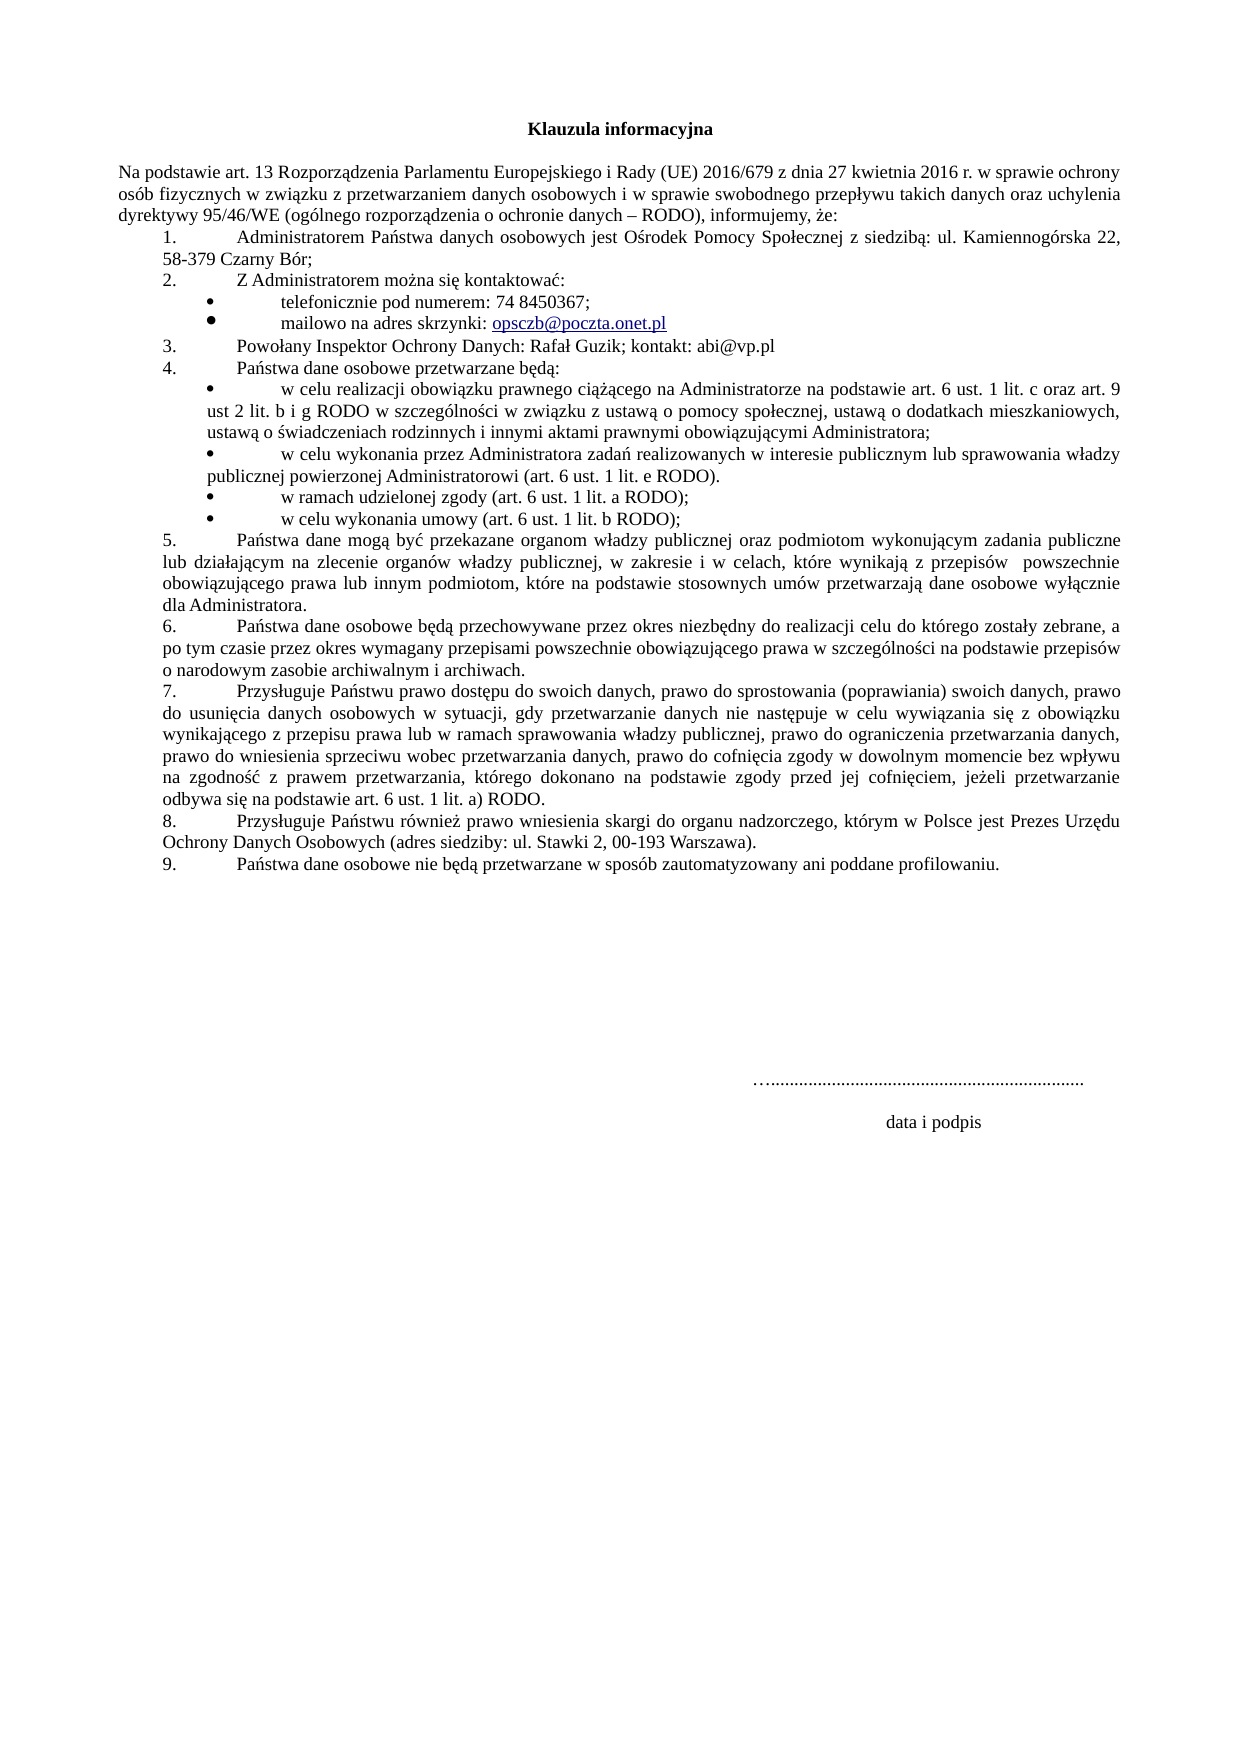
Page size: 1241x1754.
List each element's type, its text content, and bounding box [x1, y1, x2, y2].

list Państwa dane osobowe będą przechowywane przez okres niezbędny do realizacji celu do którego zostały zebrane, a po tym czasie przez okres wymagany przepisami powszechnie obowiązującego prawa w szczególności na podstawie przepisów o narodowym zasobie archiwalnym i archiwach. [162, 615, 1122, 680]
list w celu wykonania umowy (art. 6 ust. 1 lit. b RODO); [207, 508, 1122, 529]
list w celu realizacji obowiązku prawnego ciążącego na Administratorze na podstawie art. 6 ust. 1 lit. c oraz art. 9 ust 2 lit. b i g RODO w szczególności w związku z ustawą o pomocy społecznej, ustawą o dodatkach mieszkaniowych, ustawą o świadczeniach rodzinnych i innymi aktami prawnymi obowiązującymi Administratora; [207, 378, 1122, 443]
list telefonicznie pod numerem: 74 8450367; [207, 291, 1122, 312]
list data i podpis [162, 1111, 1122, 1133]
list Z Administratorem można się kontaktować: [162, 269, 1122, 291]
list Administratorem Państwa danych osobowych jest Ośrodek Pomocy Społecznej z siedzibą: ul. Kamiennogórska 22, 58-379 Czarny Bór; [162, 226, 1122, 269]
list Przysługuje Państwu również prawo wniesienia skargi do organu nadzorczego, którym w Polsce jest Prezes Urzędu Ochrony Danych Osobowych (adres siedziby: ul. Stawki 2, 00-193 Warszawa). [162, 809, 1122, 853]
list Państwa dane osobowe nie będą przetwarzane w sposób zautomatyzowany ani poddane profilowaniu. [162, 853, 1122, 874]
list Przysługuje Państwu prawo dostępu do swoich danych, prawo do sprostowania (poprawiania) swoich danych, prawo do usunięcia danych osobowych w sytuacji, gdy przetwarzanie danych nie następuje w celu wywiązania się z obowiązku wynikającego z przepisu prawa lub w ramach sprawowania władzy publicznej, prawo do ograniczenia przetwarzania danych, prawo do wniesienia sprzeciwu wobec przetwarzania danych, prawo do cofnięcia zgody w dowolnym momencie bez wpływu na zgodność z prawem przetwarzania, którego dokonano na podstawie zgody przed jej cofnięciem, jeżeli przetwarzanie odbywa się na podstawie art. 6 ust. 1 lit. a) RODO. [162, 680, 1122, 809]
list Powołany Inspektor Ochrony Danych: Rafał Guzik; kontakt: abi@vp.pl [162, 335, 1122, 357]
list mailowo na adres skrzynki: opsczb@poczta.onet.pl [207, 312, 1122, 335]
list w celu wykonania przez Administratora zadań realizowanych w interesie publicznym lub sprawowania władzy publicznej powierzonej Administratorowi (art. 6 ust. 1 lit. e RODO). [207, 443, 1122, 486]
list …................................................................... [162, 1068, 1122, 1090]
text Klauzula informacyjna [118, 118, 1122, 140]
list w ramach udzielonej zgody (art. 6 ust. 1 lit. a RODO); [207, 486, 1122, 508]
list Państwa dane mogą być przekazane organom władzy publicznej oraz podmiotom wykonującym zadania publiczne lub działającym na zlecenie organów władzy publicznej, w zakresie i w celach, które wynikają z przepisów powszechnie obowiązującego prawa lub innym podmiotom, które na podstawie stosownych umów przetwarzają dane osobowe wyłącznie dla Administratora. [162, 529, 1122, 615]
text Na podstawie art. 13 Rozporządzenia Parlamentu Europejskiego i Rady (UE) 2016/679 z dnia 27 kwietnia 2016 r. w sprawie ochrony osób fizycznych w związku z przetwarzaniem danych osobowych i w sprawie swobodnego przepływu takich danych oraz uchylenia dyrektywy 95/46/WE (ogólnego rozporządzenia o ochronie danych – RODO), informujemy, że: [118, 161, 1122, 226]
list Państwa dane osobowe przetwarzane będą: [162, 357, 1122, 378]
